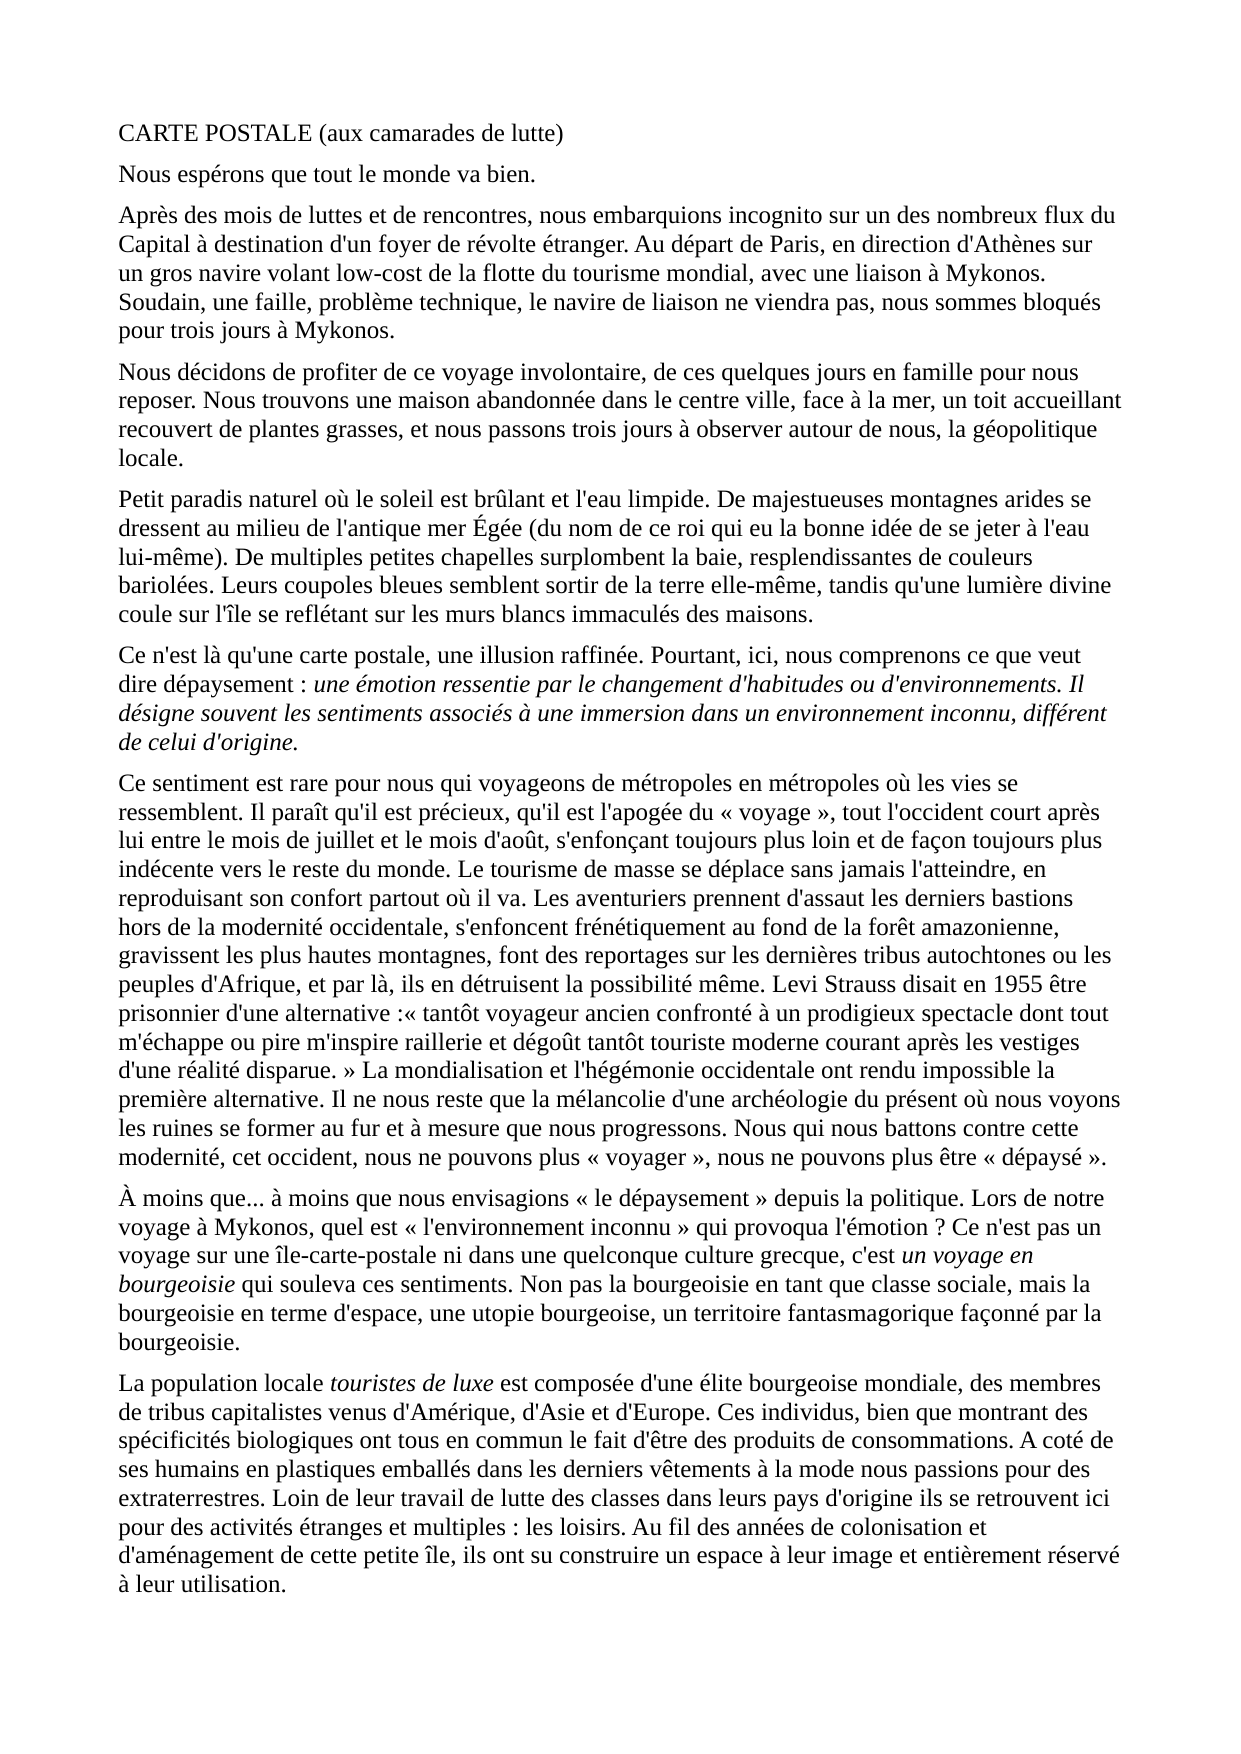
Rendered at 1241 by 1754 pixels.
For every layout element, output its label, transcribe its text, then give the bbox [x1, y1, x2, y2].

text Nous espérons que tout le monde va bien. [118, 159, 1122, 188]
text À moins que... à moins que nous envisagions « le dépaysement » depuis la politique. Lors de notre voyage à Mykonos, quel est « l'environnement inconnu » qui provoqua l'émotion ? Ce n'est pas un voyage sur une île-carte-postale ni dans une quelconque culture grecque, c'est un voyage en bourgeoisie qui souleva ces sentiments. Non pas la bourgeoisie en tant que classe sociale, mais la bourgeoisie en terme d'espace, une utopie bourgeoise, un territoire fantasmagorique façonné par la bourgeoisie. [118, 1183, 1122, 1356]
text Ce sentiment est rare pour nous qui voyageons de métropoles en métropoles où les vies se ressemblent. Il paraît qu'il est précieux, qu'il est l'apogée du « voyage », tout l'occident court après lui entre le mois de juillet et le mois d'août, s'enfonçant toujours plus loin et de façon toujours plus indécente vers le reste du monde. Le tourisme de masse se déplace sans jamais l'atteindre, en reproduisant son confort partout où il va. Les aventuriers prennent d'assaut les derniers bastions hors de la modernité occidentale, s'enfoncent frénétiquement au fond de la forêt amazonienne, gravissent les plus hautes montagnes, font des reportages sur les dernières tribus autochtones ou les peuples d'Afrique, et par là, ils en détruisent la possibilité même. Levi Strauss disait en 1955 être prisonnier d'une alternative :« tantôt voyageur ancien confronté à un prodigieux spectacle dont tout m'échappe ou pire m'inspire raillerie et dégoût tantôt touriste moderne courant après les vestiges d'une réalité disparue. » La mondialisation et l'hégémonie occidentale ont rendu impossible la première alternative. Il ne nous reste que la mélancolie d'une archéologie du présent où nous voyons les ruines se former au fur et à mesure que nous progressons. Nous qui nous battons contre cette modernité, cet occident, nous ne pouvons plus « voyager », nous ne pouvons plus être « dépaysé ». [118, 768, 1122, 1171]
text Ce n'est là qu'une carte postale, une illusion raffinée. Pourtant, ici, nous comprenons ce que veut dire dépaysement : une émotion ressentie par le changement d'habitudes ou d'environnements. Il désigne souvent les sentiments associés à une immersion dans un environnement inconnu, différent de celui d'origine. [118, 641, 1122, 756]
text CARTE POSTALE (aux camarades de lutte) [118, 118, 1122, 147]
text Après des mois de luttes et de rencontres, nous embarquions incognito sur un des nombreux flux du Capital à destination d'un foyer de révolte étranger. Au départ de Paris, en direction d'Athènes sur un gros navire volant low-cost de la flotte du tourisme mondial, avec une liaison à Mykonos. Soudain, une faille, problème technique, le navire de liaison ne viendra pas, nous sommes bloqués pour trois jours à Mykonos. [118, 201, 1122, 344]
text Nous décidons de profiter de ce voyage involontaire, de ces quelques jours en famille pour nous reposer. Nous trouvons une maison abandonnée dans le centre ville, face à la mer, un toit accueillant recouvert de plantes grasses, et nous passons trois jours à observer autour de nous, la géopolitique locale. [118, 357, 1122, 472]
text La population locale touristes de luxe est composée d'une élite bourgeoise mondiale, des membres de tribus capitalistes venus d'Amérique, d'Asie et d'Europe. Ces individus, bien que montrant des spécificités biologiques ont tous en commun le fait d'être des produits de consommations. A coté de ses humains en plastiques emballés dans les derniers vêtements à la mode nous passions pour des extraterrestres. Loin de leur travail de lutte des classes dans leurs pays d'origine ils se retrouvent ici pour des activités étranges et multiples : les loisirs. Au fil des années de colonisation et d'aménagement de cette petite île, ils ont su construire un espace à leur image et entièrement réservé à leur utilisation. [118, 1368, 1122, 1598]
text Petit paradis naturel où le soleil est brûlant et l'eau limpide. De majestueuses montagnes arides se dressent au milieu de l'antique mer Égée (du nom de ce roi qui eu la bonne idée de se jeter à l'eau lui-même). De multiples petites chapelles surplombent la baie, resplendissantes de couleurs bariolées. Leurs coupoles bleues semblent sortir de la terre elle-même, tandis qu'une lumière divine coule sur l'île se reflétant sur les murs blancs immaculés des maisons. [118, 484, 1122, 628]
